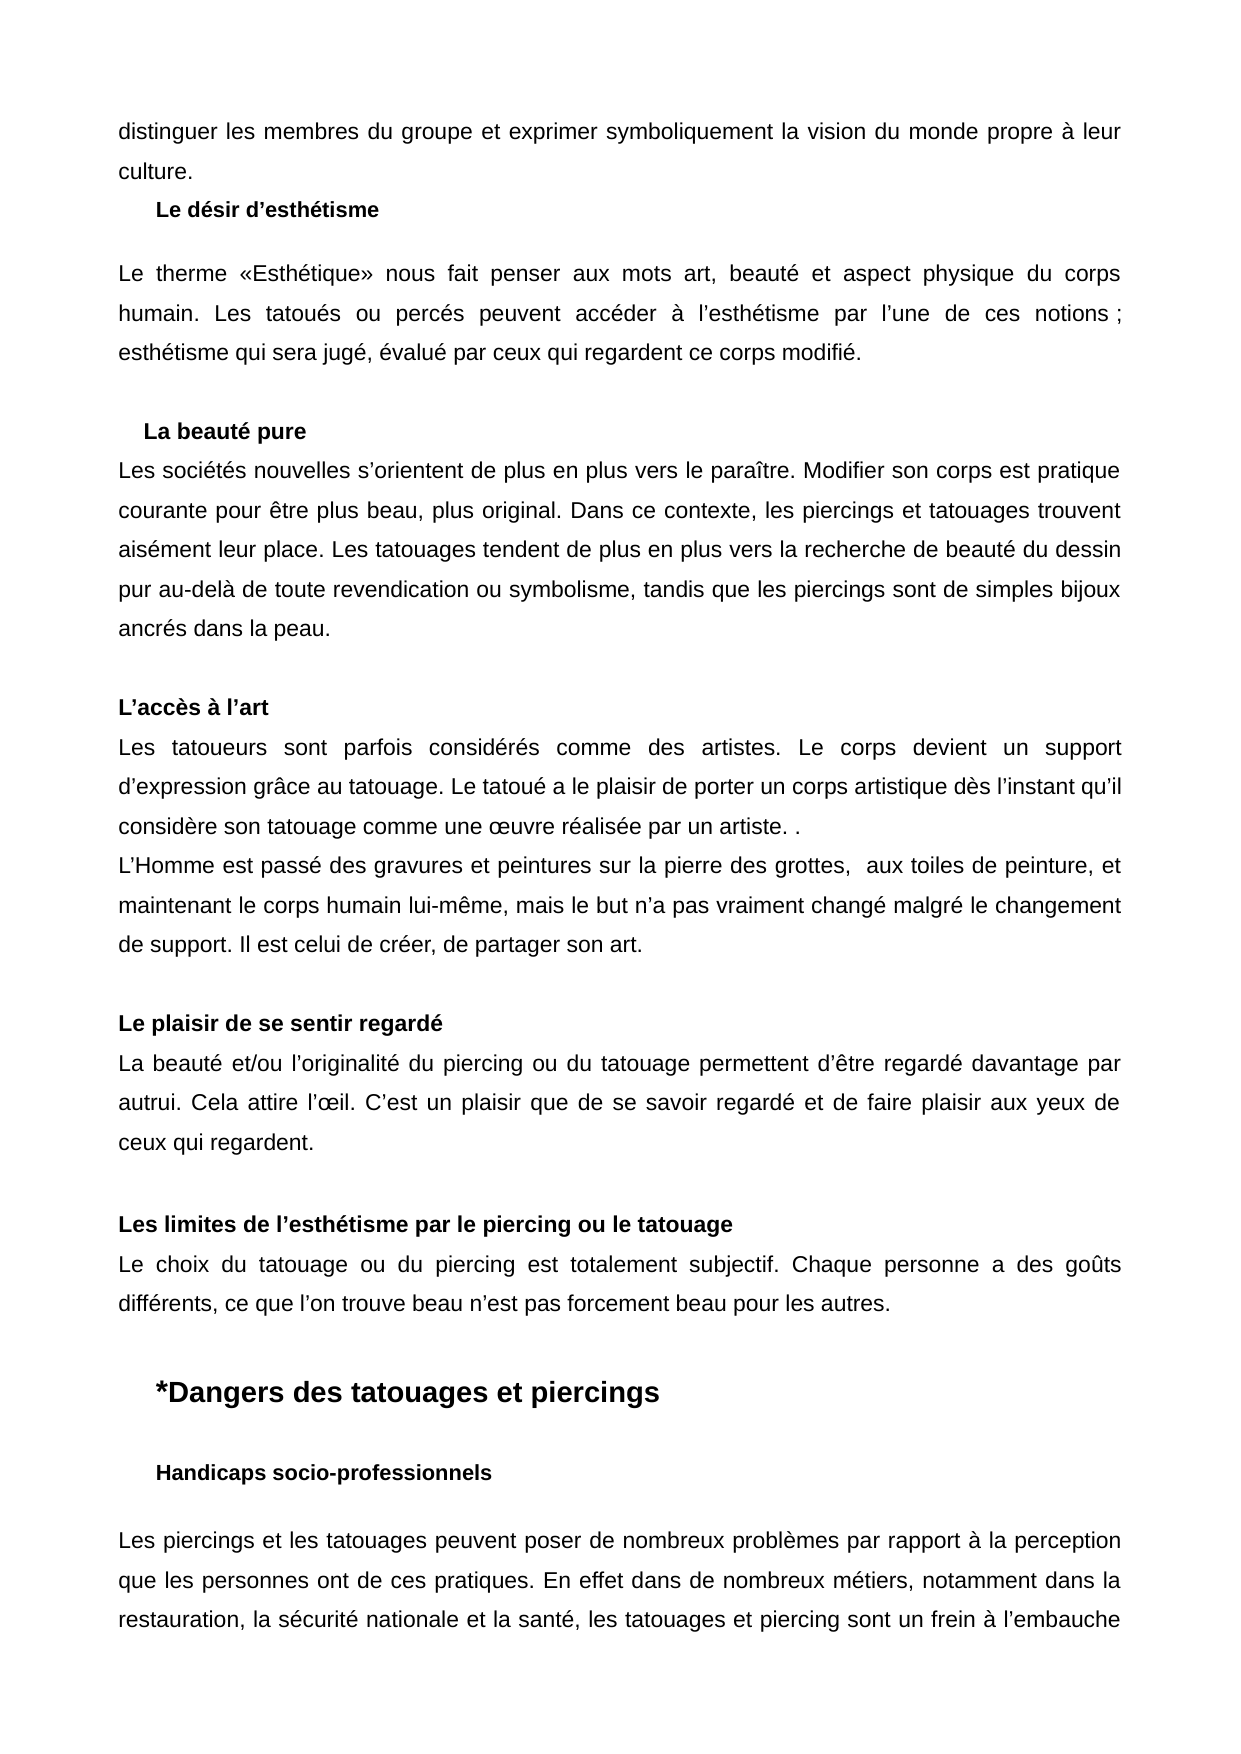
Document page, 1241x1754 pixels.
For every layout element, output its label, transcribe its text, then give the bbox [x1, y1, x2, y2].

text distinguer les membres du groupe et exprimer symboliquement la vision du monde propre à leur culture. [118, 118, 1122, 184]
list Handicaps socio-professionnels [118, 1457, 1122, 1486]
text Les tatoueurs sont parfois considérés comme des artistes. Le corps devient un support d’expression grâce au tatouage. Le tatoué a le plaisir de porter un corps artistique dès l’instant qu’il considère son tatouage comme une œuvre réalisée par un artiste. . [118, 734, 1122, 839]
text Le plaisir de se sentir regardé [118, 1010, 1122, 1036]
text L’accès à l’art [118, 694, 1122, 721]
text La beauté pure [118, 418, 1122, 444]
text Les piercings et les tatouages peuvent poser de nombreux problèmes par rapport à la perception que les personnes ont de ces pratiques. En effet dans de nombreux métiers, notamment dans la restauration, la sécurité nationale et la santé, les tatouages et piercing sont un frein à l’embauche [118, 1527, 1122, 1632]
text La beauté et/ou l’originalité du piercing ou du tatouage permettent d’être regardé davantage par autrui. Cela attire l’œil. C’est un plaisir que de se savoir regardé et de faire plaisir aux yeux de ceux qui regardent. [118, 1049, 1122, 1155]
list *Dangers des tatouages et piercings [118, 1373, 1122, 1409]
list Le désir d’esthétisme [118, 197, 1122, 222]
text Le choix du tatouage ou du piercing est totalement subjectif. Chaque personne a des goûts différents, ce que l’on trouve beau n’est pas forcement beau pour les autres. [118, 1251, 1122, 1316]
text Les sociétés nouvelles s’orientent de plus en plus vers le paraître. Modifier son corps est pratique courante pour être plus beau, plus original. Dans ce contexte, les piercings et tatouages trouvent aisément leur place. Les tatouages tendent de plus en plus vers la recherche de beauté du dessin pur au-delà de toute revendication ou symbolisme, tandis que les piercings sont de simples bijoux ancrés dans la peau. [118, 457, 1122, 642]
text Les limites de l’esthétisme par le piercing ou le tatouage [118, 1211, 1122, 1237]
text Le therme «Esthétique» nous fait penser aux mots art, beauté et aspect physique du corps humain. Les tatoués ou percés peuvent accéder à l’esthétisme par l’une de ces notions ; esthétisme qui sera jugé, évalué par ceux qui regardent ce corps modifié. [118, 260, 1122, 365]
text L’Homme est passé des gravures et peintures sur la pierre des grottes, aux toiles de peinture, et maintenant le corps humain lui-même, mais le but n’a pas vraiment changé malgré le changement de support. Il est celui de créer, de partager son art. [118, 852, 1122, 957]
